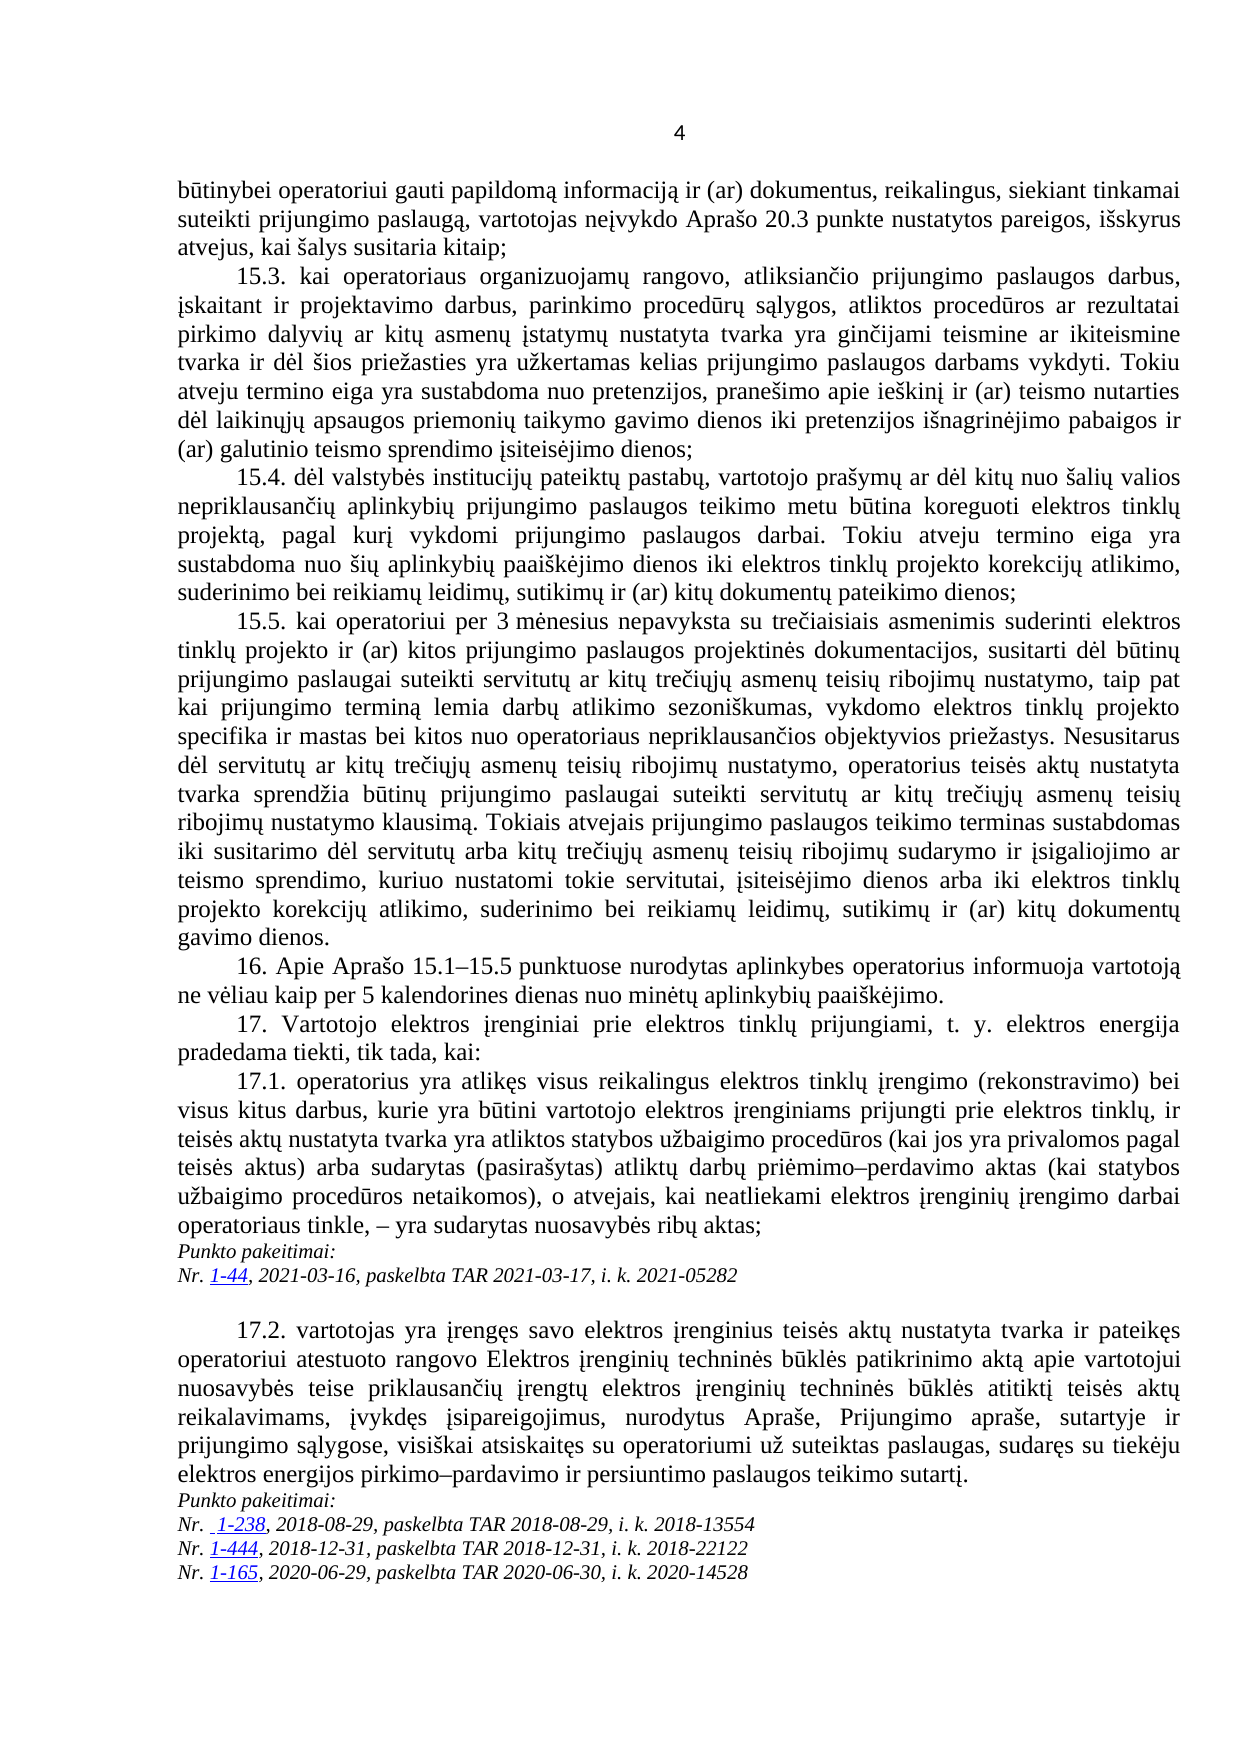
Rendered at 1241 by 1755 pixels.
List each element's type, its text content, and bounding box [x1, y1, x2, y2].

text Nr. 1-165, 2020-06-29, paskelbta TAR 2020-06-30, i. k. 2020-14528 [177, 1560, 1181, 1584]
text Nr. 1-44, 2021-03-16, paskelbta TAR 2021-03-17, i. k. 2021-05282 [177, 1263, 1181, 1287]
text 15.5. kai operatoriui per 3 mėnesius nepavyksta su trečiaisiais asmenimis suderinti elektros tinklų projekto ir (ar) kitos prijungimo paslaugos projektinės dokumentacijos, susitarti dėl būtinų prijungimo paslaugai suteikti servitutų ar kitų trečiųjų asmenų teisių ribojimų nustatymo, taip pat kai prijungimo terminą lemia darbų atlikimo sezoniškumas, vykdomo elektros tinklų projekto specifika ir mastas bei kitos nuo operatoriaus nepriklausančios objektyvios priežastys. Nesusitarus dėl servitutų ar kitų trečiųjų asmenų teisių ribojimų nustatymo, operatorius teisės aktų nustatyta tvarka sprendžia būtinų prijungimo paslaugai suteikti servitutų ar kitų trečiųjų asmenų teisių ribojimų nustatymo klausimą. Tokiais atvejais prijungimo paslaugos teikimo terminas sustabdomas iki susitarimo dėl servitutų arba kitų trečiųjų asmenų teisių ribojimų sudarymo ir įsigaliojimo ar teismo sprendimo, kuriuo nustatomi tokie servitutai, įsiteisėjimo dienos arba iki elektros tinklų projekto korekcijų atlikimo, suderinimo bei reikiamų leidimų, sutikimų ir (ar) kitų dokumentų gavimo dienos. [177, 606, 1181, 951]
text Punkto pakeitimai: [177, 1239, 1181, 1263]
text būtinybei operatoriui gauti papildomą informaciją ir (ar) dokumentus, reikalingus, siekiant tinkamai suteikti prijungimo paslaugą, vartotojas neįvykdo Aprašo 20.3 punkte nustatytos pareigos, išskyrus atvejus, kai šalys susitaria kitaip; [177, 175, 1181, 261]
text Nr. 1-444, 2018-12-31, paskelbta TAR 2018-12-31, i. k. 2018-22122 [177, 1536, 1181, 1560]
text Nr. 1-238, 2018-08-29, paskelbta TAR 2018-08-29, i. k. 2018-13554 [177, 1512, 1181, 1536]
text 17. Vartotojo elektros įrenginiai prie elektros tinklų prijungiami, t. y. elektros energija pradedama tiekti, tik tada, kai: [177, 1009, 1181, 1066]
text 17.2. vartotojas yra įrengęs savo elektros įrenginius teisės aktų nustatyta tvarka ir pateikęs operatoriui atestuoto rangovo Elektros įrenginių techninės būklės patikrinimo aktą apie vartotojui nuosavybės teise priklausančių įrengtų elektros įrenginių techninės būklės atitiktį teisės aktų reikalavimams, įvykdęs įsipareigojimus, nurodytus Apraše, Prijungimo apraše, sutartyje ir prijungimo sąlygose, visiškai atsiskaitęs su operatoriumi už suteiktas paslaugas, sudaręs su tiekėju elektros energijos pirkimo–pardavimo ir persiuntimo paslaugos teikimo sutartį. [177, 1316, 1181, 1488]
text 15.3. kai operatoriaus organizuojamų rangovo, atliksiančio prijungimo paslaugos darbus, įskaitant ir projektavimo darbus, parinkimo procedūrų sąlygos, atliktos procedūros ar rezultatai pirkimo dalyvių ar kitų asmenų įstatymų nustatyta tvarka yra ginčijami teismine ar ikiteismine tvarka ir dėl šios priežasties yra užkertamas kelias prijungimo paslaugos darbams vykdyti. Tokiu atveju termino eiga yra sustabdoma nuo pretenzijos, pranešimo apie ieškinį ir (ar) teismo nutarties dėl laikinųjų apsaugos priemonių taikymo gavimo dienos iki pretenzijos išnagrinėjimo pabaigos ir (ar) galutinio teismo sprendimo įsiteisėjimo dienos; [177, 261, 1181, 462]
text 15.4. dėl valstybės institucijų pateiktų pastabų, vartotojo prašymų ar dėl kitų nuo šalių valios nepriklausančių aplinkybių prijungimo paslaugos teikimo metu būtina koreguoti elektros tinklų projektą, pagal kurį vykdomi prijungimo paslaugos darbai. Tokiu atveju termino eiga yra sustabdoma nuo šių aplinkybių paaiškėjimo dienos iki elektros tinklų projekto korekcijų atlikimo, suderinimo bei reikiamų leidimų, sutikimų ir (ar) kitų dokumentų pateikimo dienos; [177, 462, 1181, 606]
text 16. Apie Aprašo 15.1–15.5 punktuose nurodytas aplinkybes operatorius informuoja vartotoją ne vėliau kaip per 5 kalendorines dienas nuo minėtų aplinkybių paaiškėjimo. [177, 951, 1181, 1009]
text Punkto pakeitimai: [177, 1488, 1181, 1512]
text 17.1. operatorius yra atlikęs visus reikalingus elektros tinklų įrengimo (rekonstravimo) bei visus kitus darbus, kurie yra būtini vartotojo elektros įrenginiams prijungti prie elektros tinklų, ir teisės aktų nustatyta tvarka yra atliktos statybos užbaigimo procedūros (kai jos yra privalomos pagal teisės aktus) arba sudarytas (pasirašytas) atliktų darbų priėmimo–perdavimo aktas (kai statybos užbaigimo procedūros netaikomos), o atvejais, kai neatliekami elektros įrenginių įrengimo darbai operatoriaus tinkle, – yra sudarytas nuosavybės ribų aktas; [177, 1066, 1181, 1239]
